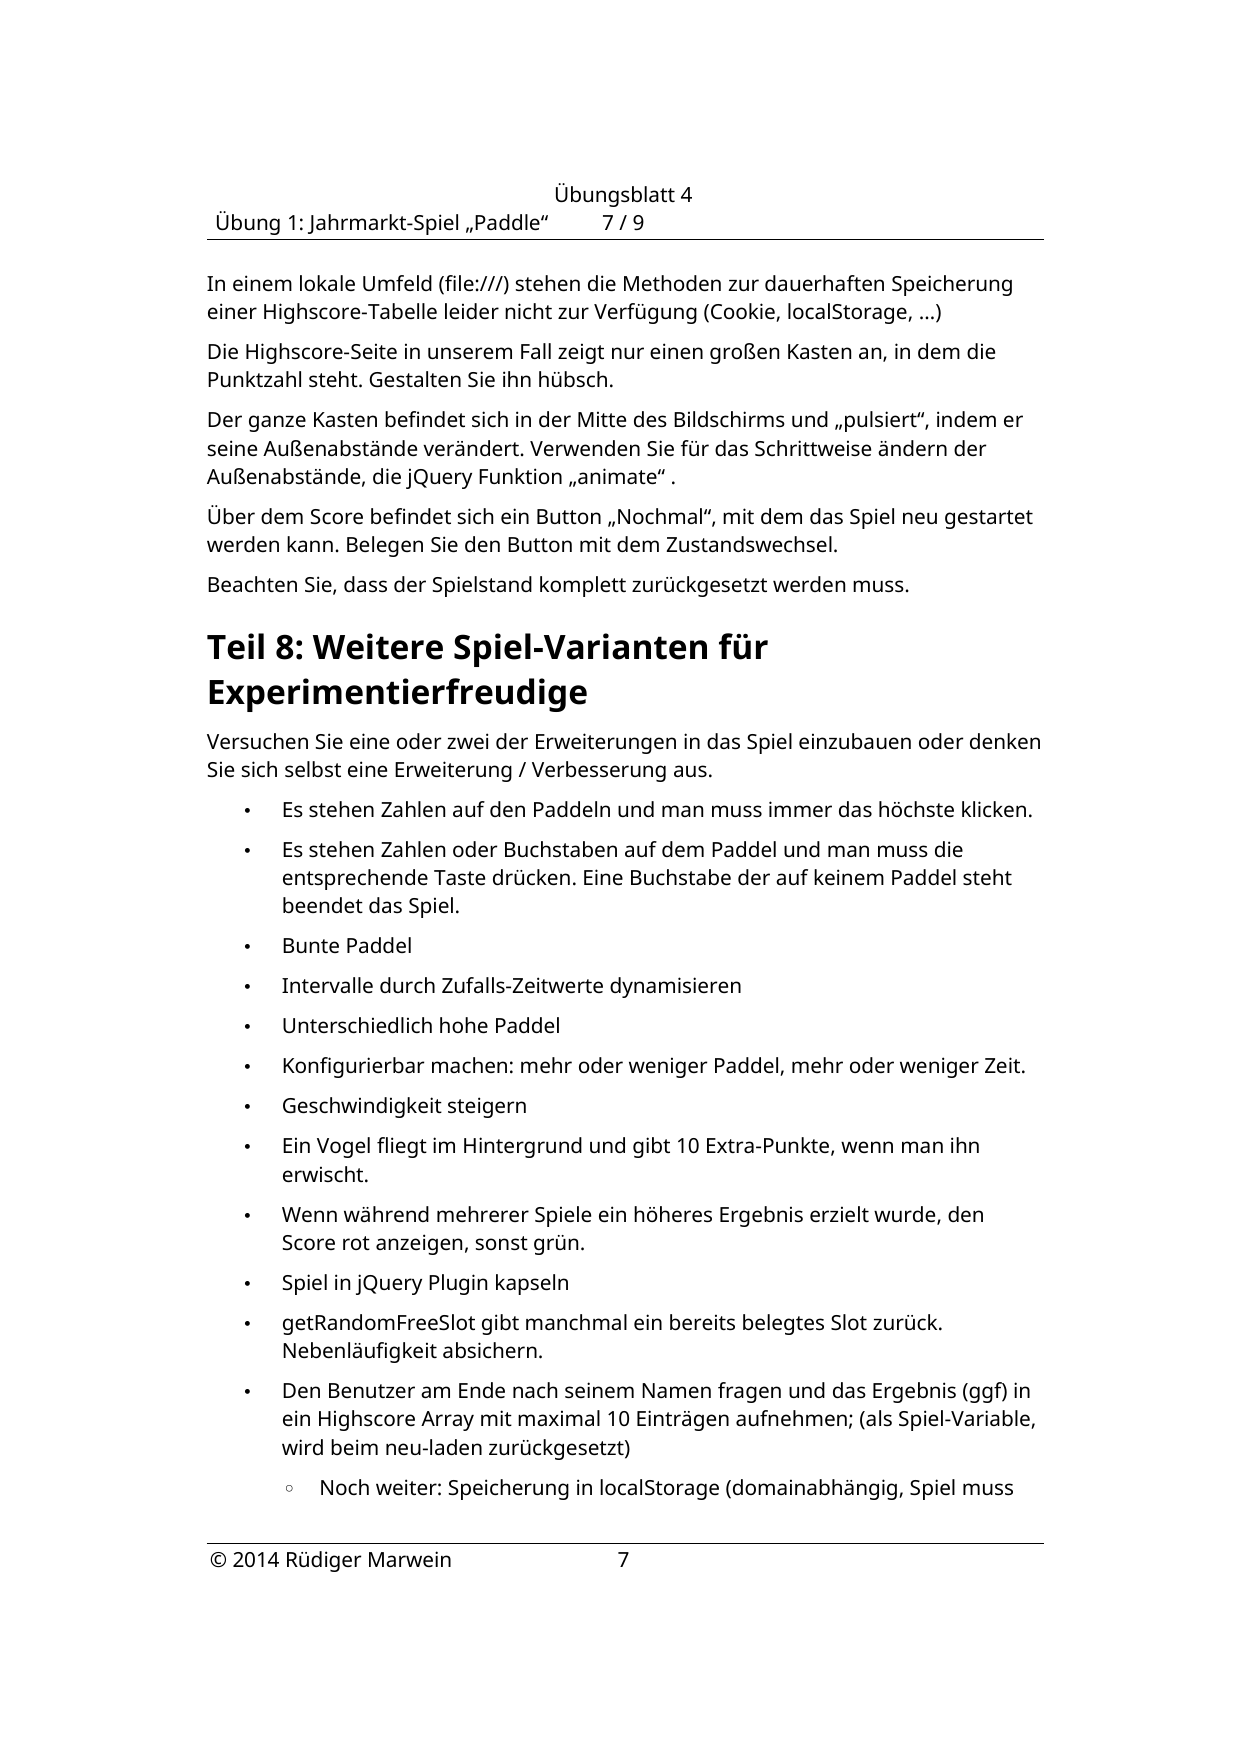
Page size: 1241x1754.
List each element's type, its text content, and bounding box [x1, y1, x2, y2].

list Wenn während mehrerer Spiele ein höheres Ergebnis erzielt wurde, den Score rot anzeigen, sonst grün. [244, 1200, 1044, 1256]
text Versuchen Sie eine oder zwei der Erweiterungen in das Spiel einzubauen oder denken Sie sich selbst eine Erweiterung / Verbesserung aus. [207, 727, 1044, 783]
list Ein Vogel fliegt im Hintergrund und gibt 10 Extra-Punkte, wenn man ihn erwischt. [244, 1132, 1044, 1188]
list Unterschiedlich hohe Paddel [244, 1012, 1044, 1040]
list Noch weiter: Speicherung in localStorage (domainabhängig, Spiel muss [282, 1473, 1044, 1501]
list Den Benutzer am Ende nach seinem Namen fragen und das Ergebnis (ggf) in ein Highscore Array mit maximal 10 Einträgen aufnehmen; (als Spiel-Variable, wird beim neu-laden zurückgesetzt) [244, 1376, 1044, 1461]
text Über dem Score befindet sich ein Button „Nochmal“, mit dem das Spiel neu gestartet werden kann. Belegen Sie den Button mit dem Zustandswechsel. [207, 502, 1044, 558]
list Es stehen Zahlen oder Buchstaben auf dem Paddel und man muss die entsprechende Taste drücken. Eine Buchstabe der auf keinem Paddel steht beendet das Spiel. [244, 835, 1044, 920]
text In einem lokale Umfeld (file:///) stehen die Methoden zur dauerhaften Speicherung einer Highscore-Tabelle leider nicht zur Verfügung (Cookie, localStorage, …) [207, 269, 1044, 326]
list Spiel in jQuery Plugin kapseln [244, 1268, 1044, 1296]
list getRandomFreeSlot gibt manchmal ein bereits belegtes Slot zurück. Nebenläufigkeit absichern. [244, 1308, 1044, 1364]
list Bunte Paddel [244, 932, 1044, 960]
text Der ganze Kasten befindet sich in der Mitte des Bildschirms und „pulsiert“, indem er seine Außenabstände verändert. Verwenden Sie für das Schrittweise ändern der Außenabstände, die jQuery Funktion „animate“ . [207, 406, 1044, 490]
list Geschwindigkeit steigern [244, 1092, 1044, 1120]
text Die Highscore-Seite in unserem Fall zeigt nur einen großen Kasten an, in dem die Punktzahl steht. Gestalten Sie ihn hübsch. [207, 337, 1044, 394]
subtitle Teil 8: Weitere Spiel-Varianten für Experimentierfreudige [207, 623, 1044, 714]
list Konfigurierbar machen: mehr oder weniger Paddel, mehr oder weniger Zeit. [244, 1052, 1044, 1080]
list Es stehen Zahlen auf den Paddeln und man muss immer das höchste klicken. [244, 795, 1044, 823]
text Beachten Sie, dass der Spielstand komplett zurückgesetzt werden muss. [207, 570, 1044, 598]
list Intervalle durch Zufalls-Zeitwerte dynamisieren [244, 972, 1044, 1000]
